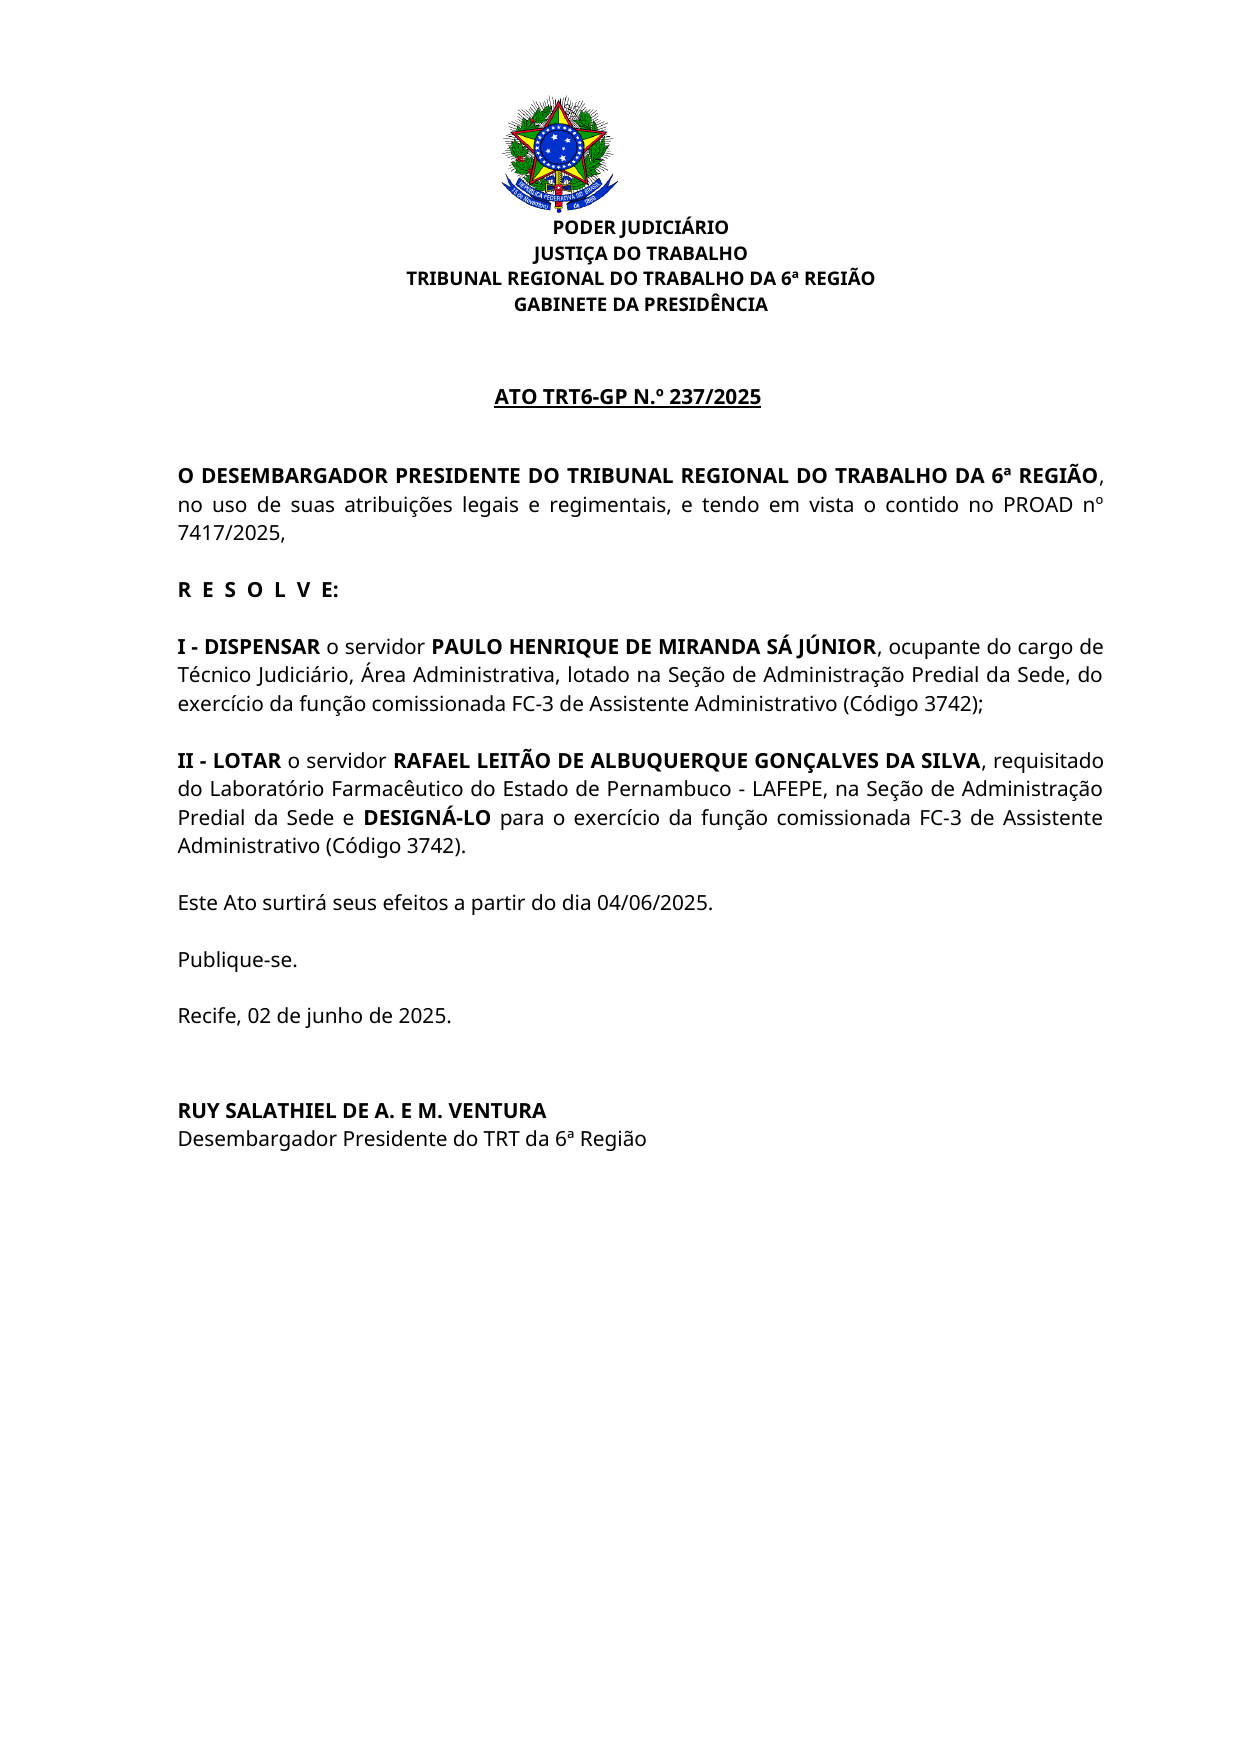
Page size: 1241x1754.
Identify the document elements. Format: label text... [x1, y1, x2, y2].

text R E S O L V E: [177, 575, 1104, 603]
text PODER JUDICIÁRIO [177, 214, 1104, 225]
text II - LOTAR o servidor RAFAEL LEITÃO DE ALBUQUERQUE GONÇALVES DA SILVA, requisitado do Laboratório Farmacêutico do Estado de Pernambuco - LAFEPE, na Seção de Administração Predial da Sede e DESIGNÁ-LO para o exercício da função comissionada FC-3 de Assistente Administrativo (Código 3742). [177, 746, 1104, 859]
text Publique-se. [177, 945, 1104, 973]
picture [495, 92, 621, 215]
text O DESEMBARGADOR PRESIDENTE DO TRIBUNAL REGIONAL DO TRABALHO DA 6ª REGIÃO, no uso de suas atribuições legais e regimentais, e tendo em vista o contido no PROAD nº 7417/2025, [177, 461, 1104, 547]
text I - DISPENSAR o servidor PAULO HENRIQUE DE MIRANDA SÁ JÚNIOR, ocupante do cargo de Técnico Judiciário, Área Administrativa, lotado na Seção de Administração Predial da Sede, do exercício da função comissionada FC-3 de Assistente Administrativo (Código 3742); [177, 632, 1104, 717]
text RUY SALATHIEL DE A. E M. VENTURA [113, 1031, 1169, 1058]
text Este Ato surtirá seus efeitos a partir do dia 04/06/2025. [177, 888, 1104, 916]
text Recife, 02 de junho de 2025. [177, 1002, 1104, 1030]
text Desembargador Presidente do TRT da 6ª Região [113, 1058, 1169, 1217]
text GABINETE DA PRESIDÊNCIA [113, 225, 1169, 381]
text ATO TRT6-GP N.º 237/2025 [177, 382, 1104, 411]
